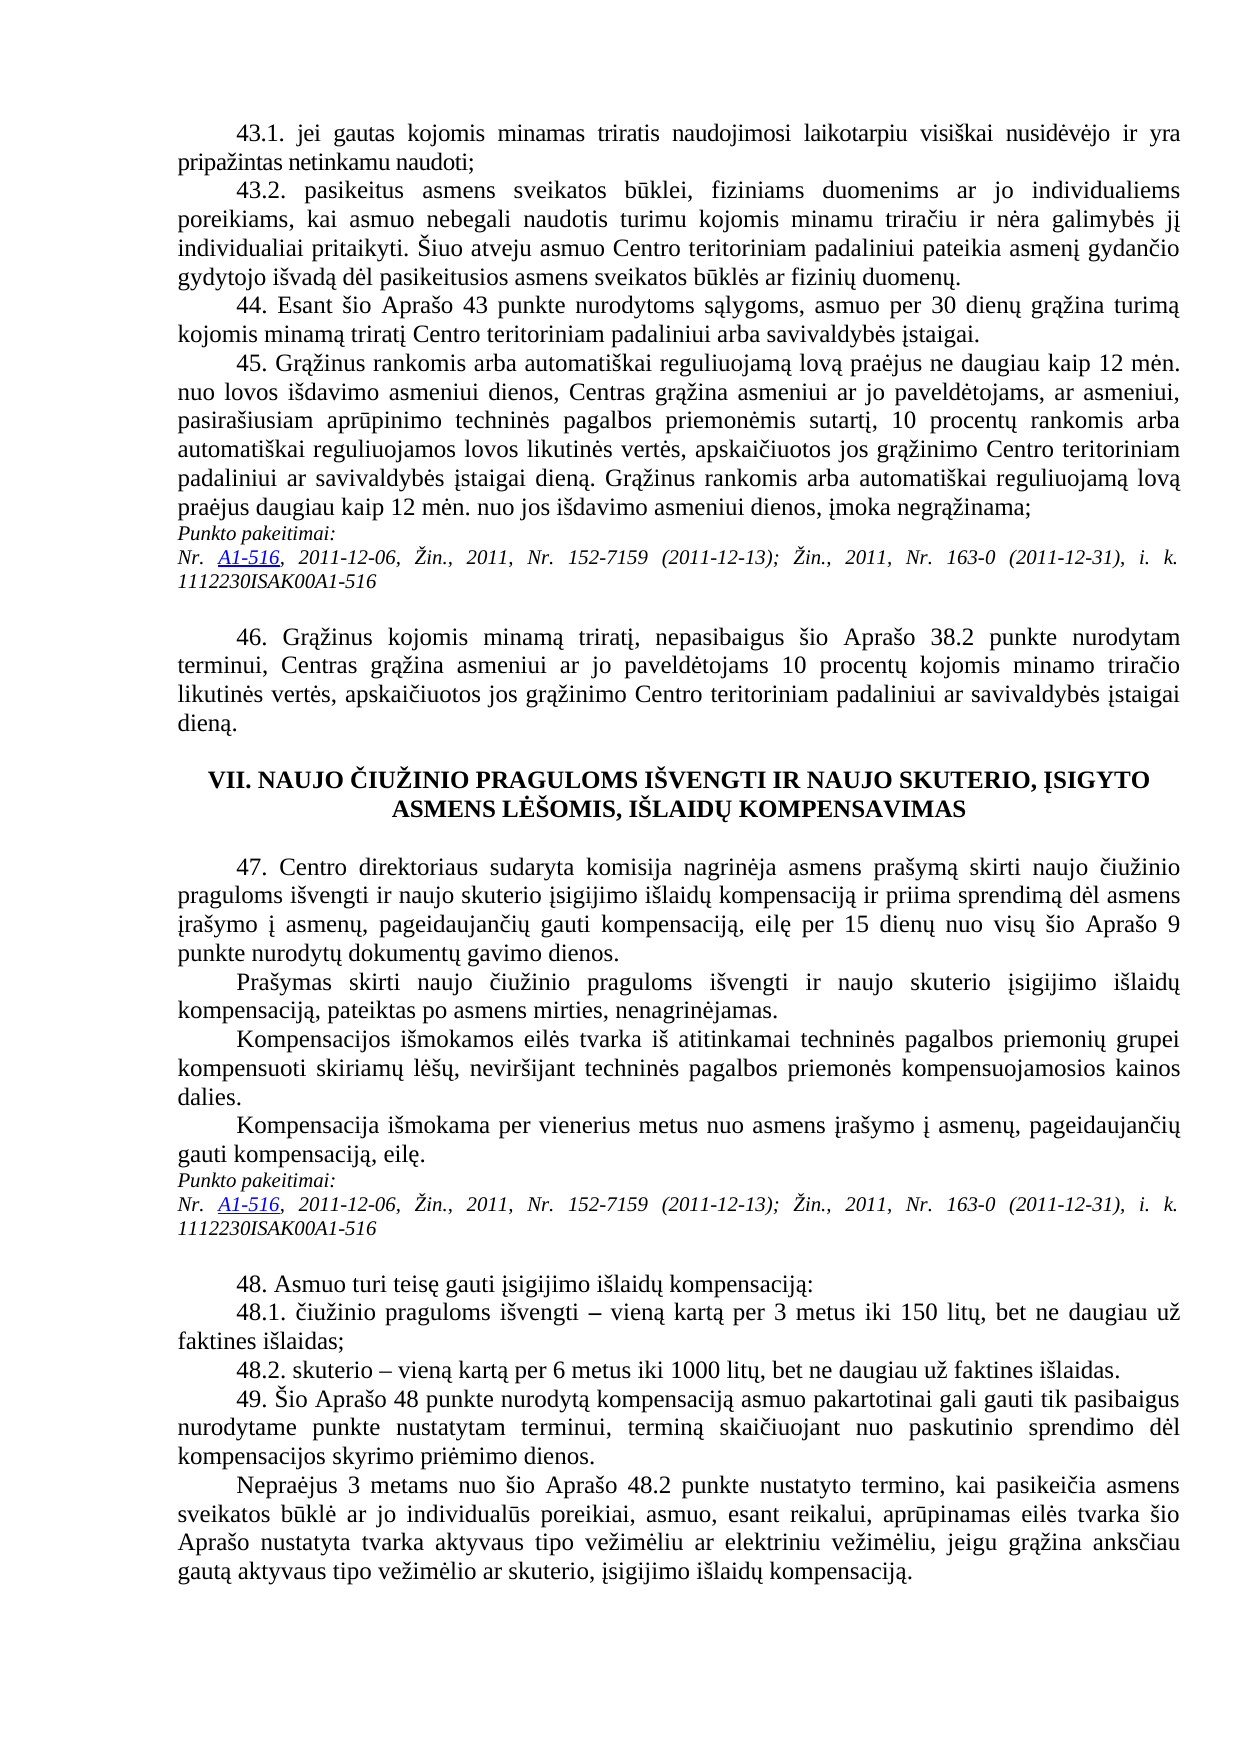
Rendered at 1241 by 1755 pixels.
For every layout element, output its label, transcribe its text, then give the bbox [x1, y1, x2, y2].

text 45. Grąžinus rankomis arba automatiškai reguliuojamą lovą praėjus ne daugiau kaip 12 mėn. nuo lovos išdavimo asmeniui dienos, Centras grąžina asmeniui ar jo paveldėtojams, ar asmeniui, pasirašiusiam aprūpinimo techninės pagalbos priemonėmis sutartį, 10 procentų rankomis arba automatiškai reguliuojamos lovos likutinės vertės, apskaičiuotos jos grąžinimo Centro teritoriniam padaliniui ar savivaldybės įstaigai dieną. Grąžinus rankomis arba automatiškai reguliuojamą lovą praėjus daugiau kaip 12 mėn. nuo jos išdavimo asmeniui dienos, įmoka negrąžinama; [177, 348, 1181, 521]
text Prašymas skirti naujo čiužinio praguloms išvengti ir naujo skuterio įsigijimo išlaidų kompensaciją, pateiktas po asmens mirties, nenagrinėjamas. [177, 967, 1181, 1024]
text 44. Esant šio Aprašo 43 punkte nurodytoms sąlygoms, asmuo per 30 dienų grąžina turimą kojomis minamą triratį Centro teritoriniam padaliniui arba savivaldybės įstaigai. [177, 291, 1181, 348]
text Nr. A1-516, 2011-12-06, Žin., 2011, Nr. 152-7159 (2011-12-13); Žin., 2011, Nr. 163-0 (2011-12-31), i. k. 1112230ISAK00A1-516 [177, 545, 1181, 593]
text 48.1. čiužinio praguloms išvengti – vieną kartą per 3 metus iki 150 litų, bet ne daugiau už faktines išlaidas; [177, 1297, 1181, 1355]
text Punkto pakeitimai: [177, 1168, 1181, 1192]
text 48. Asmuo turi teisę gauti įsigijimo išlaidų kompensaciją: [177, 1269, 1181, 1297]
text 43.1. jei gautas kojomis minamas triratis naudojimosi laikotarpiu visiškai nusidėvėjo ir yra pripažintas netinkamu naudoti; [177, 118, 1181, 176]
text 48.2. skuterio – vieną kartą per 6 metus iki 1000 litų, bet ne daugiau už faktines išlaidas. [177, 1355, 1181, 1384]
text Kompensacijos išmokamos eilės tvarka iš atitinkamai techninės pagalbos priemonių grupei kompensuoti skiriamų lėšų, neviršijant techninės pagalbos priemonės kompensuojamosios kainos dalies. [177, 1024, 1181, 1110]
text 43.2. pasikeitus asmens sveikatos būklei, fiziniams duomenims ar jo individualiems poreikiams, kai asmuo nebegali naudotis turimu kojomis minamu triračiu ir nėra galimybės jį individualiai pritaikyti. Šiuo atveju asmuo Centro teritoriniam padaliniui pateikia asmenį gydančio gydytojo išvadą dėl pasikeitusios asmens sveikatos būklės ar fizinių duomenų. [177, 176, 1181, 291]
text Nepraėjus 3 metams nuo šio Aprašo 48.2 punkte nustatyto termino, kai pasikeičia asmens sveikatos būklė ar jo individualūs poreikiai, asmuo, esant reikalui, aprūpinamas eilės tvarka šio Aprašo nustatyta tvarka aktyvaus tipo vežimėliu ar elektriniu vežimėliu, jeigu grąžina anksčiau gautą aktyvaus tipo vežimėlio ar skuterio, įsigijimo išlaidų kompensaciją. [177, 1470, 1181, 1585]
text Kompensacija išmokama per vienerius metus nuo asmens įrašymo į asmenų, pageidaujančių gauti kompensaciją, eilę. [177, 1110, 1181, 1168]
text 49. Šio Aprašo 48 punkte nurodytą kompensaciją asmuo pakartotinai gali gauti tik pasibaigus nurodytame punkte nustatytam terminui, terminą skaičiuojant nuo paskutinio sprendimo dėl kompensacijos skyrimo priėmimo dienos. [177, 1384, 1181, 1470]
text Nr. A1-516, 2011-12-06, Žin., 2011, Nr. 152-7159 (2011-12-13); Žin., 2011, Nr. 163-0 (2011-12-31), i. k. 1112230ISAK00A1-516 [177, 1192, 1181, 1240]
text 46. Grąžinus kojomis minamą triratį, nepasibaigus šio Aprašo 38.2 punkte nurodytam terminui, Centras grąžina asmeniui ar jo paveldėtojams 10 procentų kojomis minamo triračio likutinės vertės, apskaičiuotos jos grąžinimo Centro teritoriniam padaliniui ar savivaldybės įstaigai dieną. [177, 622, 1181, 737]
text Punkto pakeitimai: [177, 521, 1181, 545]
text 47. Centro direktoriaus sudaryta komisija nagrinėja asmens prašymą skirti naujo čiužinio praguloms išvengti ir naujo skuterio įsigijimo išlaidų kompensaciją ir priima sprendimą dėl asmens įrašymo į asmenų, pageidaujančių gauti kompensaciją, eilę per 15 dienų nuo visų šio Aprašo 9 punkte nurodytų dokumentų gavimo dienos. [177, 852, 1181, 967]
text vii. NAUJO ČIUŽINIO PRAGULOMS IŠVENGTI IR NAUJO SKUTERIO, ĮSIGYTO ASMENS LĖŠOMIS, IŠLAIDŲ KOMPENSAVIMAS [177, 765, 1181, 823]
